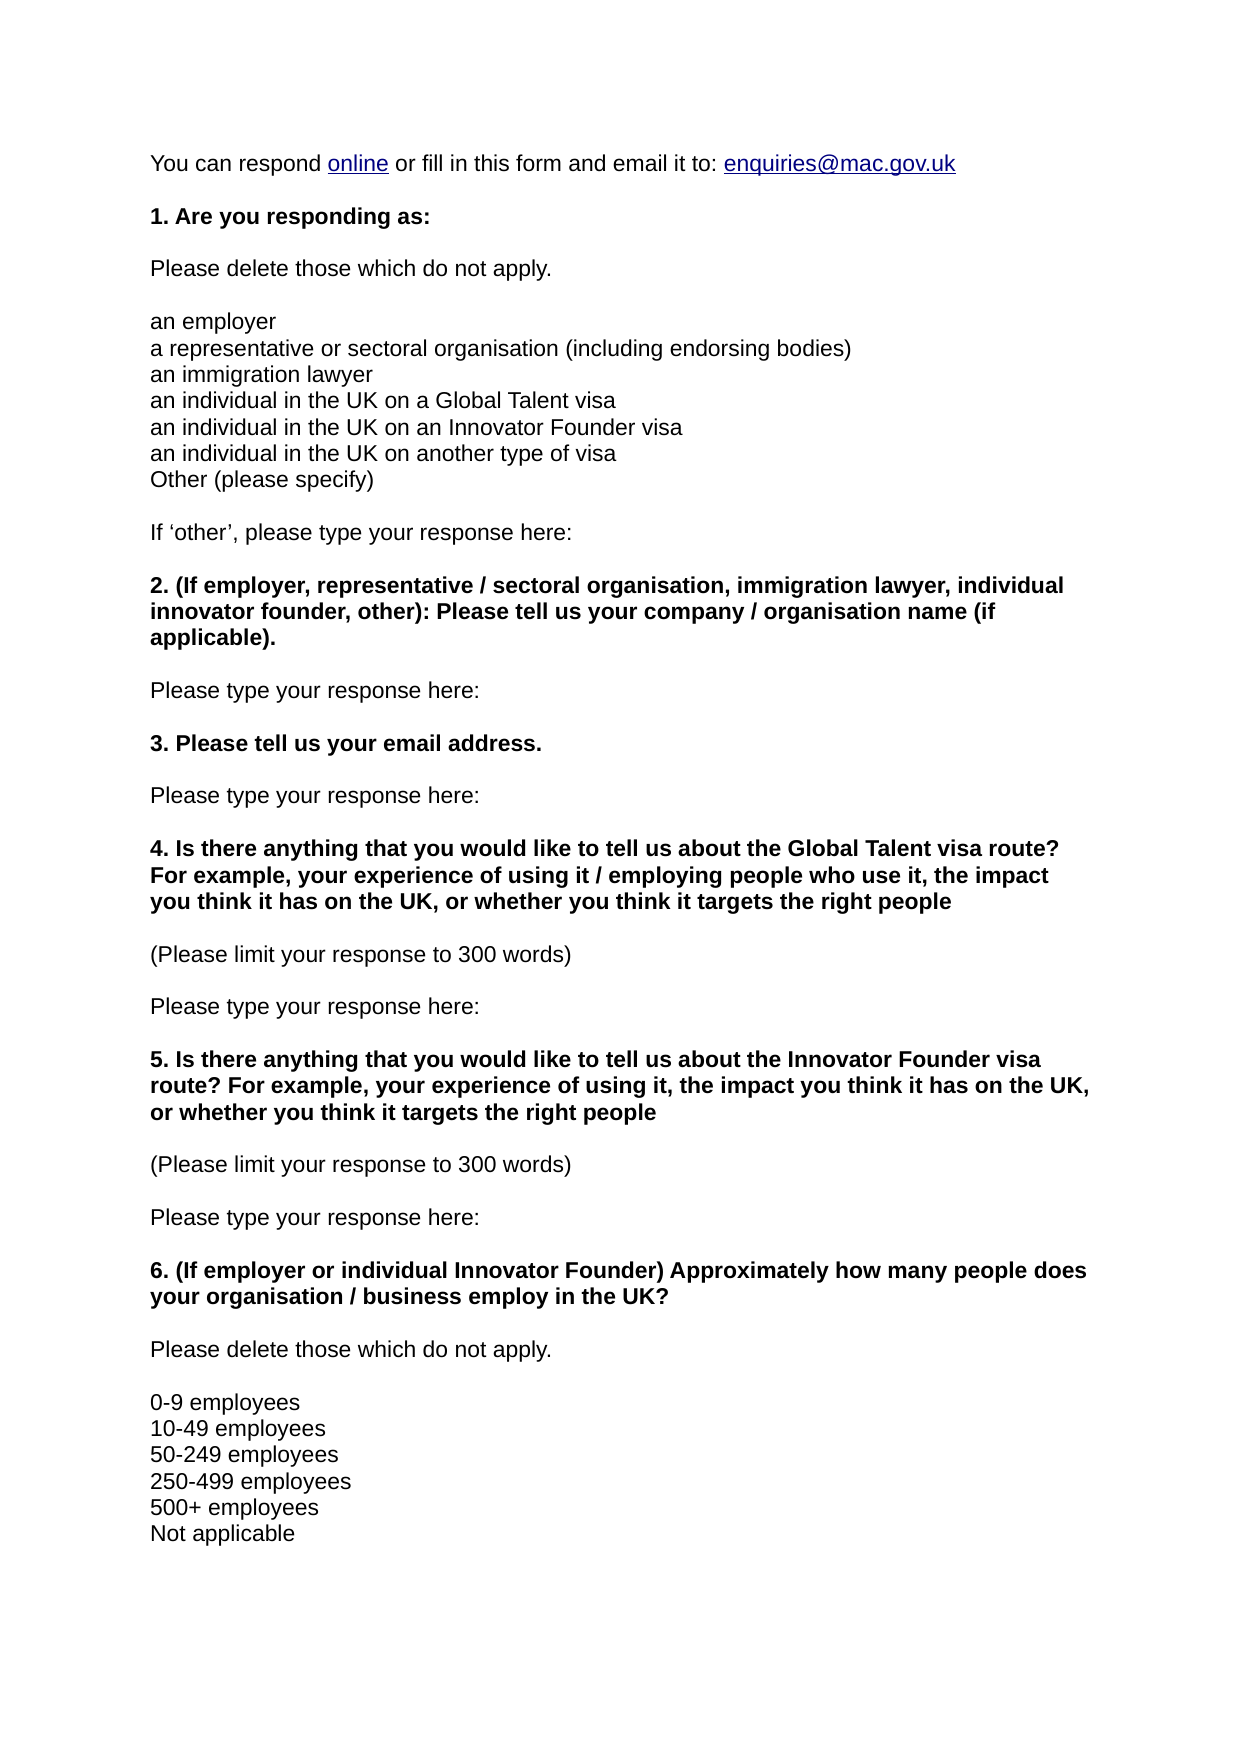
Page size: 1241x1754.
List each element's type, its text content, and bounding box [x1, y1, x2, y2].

text Please type your response here: [150, 1204, 1090, 1231]
text an immigration lawyer [150, 361, 1090, 387]
text 5. Is there anything that you would like to tell us about the Innovator Founder visa route? For example, your experience of using it, the impact you think it has on the UK, or whether you think it targets the right people [150, 1046, 1090, 1125]
text 500+ employees [150, 1494, 1090, 1520]
text 250-499 employees [150, 1468, 1090, 1494]
text If ‘other’, please type your response here: [150, 519, 1090, 545]
text Please delete those which do not apply. [150, 1336, 1090, 1362]
text an employer [150, 308, 1090, 334]
text 0-9 employees [150, 1389, 1090, 1415]
text an individual in the UK on an Innovator Founder visa [150, 413, 1090, 440]
text an individual in the UK on a Global Talent visa [150, 387, 1090, 413]
text 6. (If employer or individual Innovator Founder) Approximately how many people does your organisation / business employ in the UK? [150, 1257, 1090, 1309]
text 3. Please tell us your email address. [150, 730, 1090, 756]
text 2. (If employer, representative / sectoral organisation, immigration lawyer, individual innovator founder, other): Please tell us your company / organisation name (if applicable). [150, 572, 1090, 651]
text Other (please specify) [150, 466, 1090, 493]
text 50-249 employees [150, 1441, 1090, 1468]
text Please type your response here: [150, 677, 1090, 703]
text (Please limit your response to 300 words) [150, 1151, 1090, 1178]
text Please type your response here: [150, 782, 1090, 809]
text 10-49 employees [150, 1415, 1090, 1441]
text 4. Is there anything that you would like to tell us about the Global Talent visa route? For example, your experience of using it / employing people who use it, the impact you think it has on the UK, or whether you think it targets the right people [150, 835, 1090, 914]
text Please delete those which do not apply. [150, 255, 1090, 282]
text 1. Are you responding as: [150, 203, 1090, 229]
text You can respond online or fill in this form and email it to: enquiries@mac.gov.uk [150, 150, 1090, 176]
text a representative or sectoral organisation (including endorsing bodies) [150, 334, 1090, 361]
text Not applicable [150, 1520, 1090, 1547]
text (Please limit your response to 300 words) [150, 941, 1090, 967]
text Please type your response here: [150, 993, 1090, 1020]
text an individual in the UK on another type of visa [150, 440, 1090, 466]
